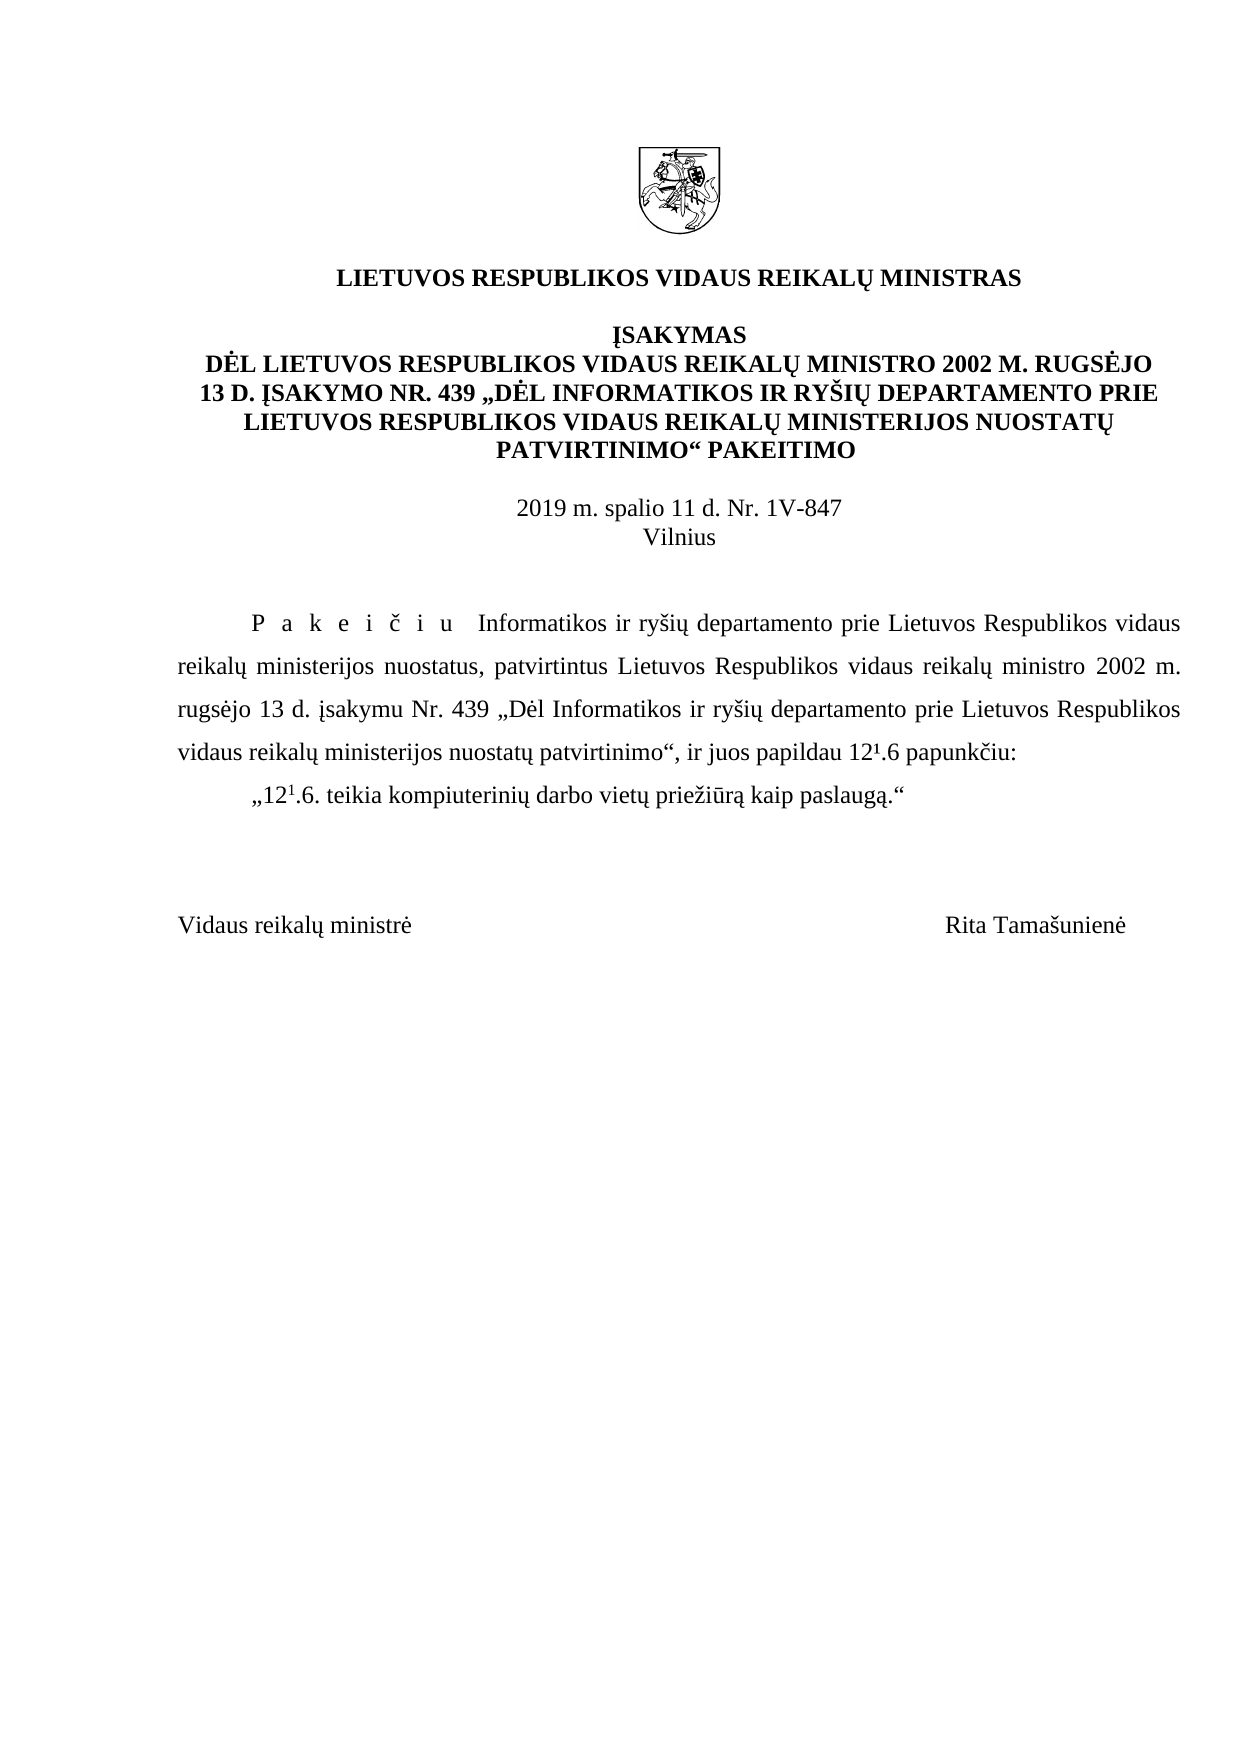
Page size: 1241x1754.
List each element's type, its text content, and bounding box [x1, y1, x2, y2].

text DĖL LIETUVOS RESPUBLIKOS VIDAUS REIKALŲ MINISTRO 2002 M. RUGSĖJO 13 D. ĮSAKYMO NR. 439 „DĖL INFORMATIKOS IR RYŠIŲ DEPARTAMENTO PRIE LIETUVOS RESPUBLIKOS VIDAUS REIKALŲ MINISTERIJOS NUOSTATŲ PATVIRTINIMO“ PAKEITIMO. [177, 349, 1181, 464]
text Vidaus reikalų ministrė Rita Tamašunienė [177, 910, 1181, 939]
text „121.6. teikia kompiuterinių darbo vietų priežiūrą kaip paslaugą.“ [177, 781, 1181, 809]
text Vilnius [177, 522, 1181, 551]
text ĮSAKYMAS [177, 321, 1181, 349]
text LIETUVOS RESPUBLIKOS VIDAUS REIKALŲ MINISTRAS [177, 263, 1181, 292]
text 2019 m. spalio 11 d. Nr. 1V-847 [177, 493, 1181, 522]
text P a k e i č i u Informatikos ir ryšių departamento prie Lietuvos Respublikos vidaus reikalų ministerijos nuostatus, patvirtintus Lietuvos Respublikos vidaus reikalų ministro 2002 m. rugsėjo 13 d. įsakymu Nr. 439 „Dėl Informatikos ir ryšių departamento prie Lietuvos Respublikos vidaus reikalų ministerijos nuostatų patvirtinimo“, ir juos papildau 12¹.6 papunkčiu: [177, 608, 1181, 766]
